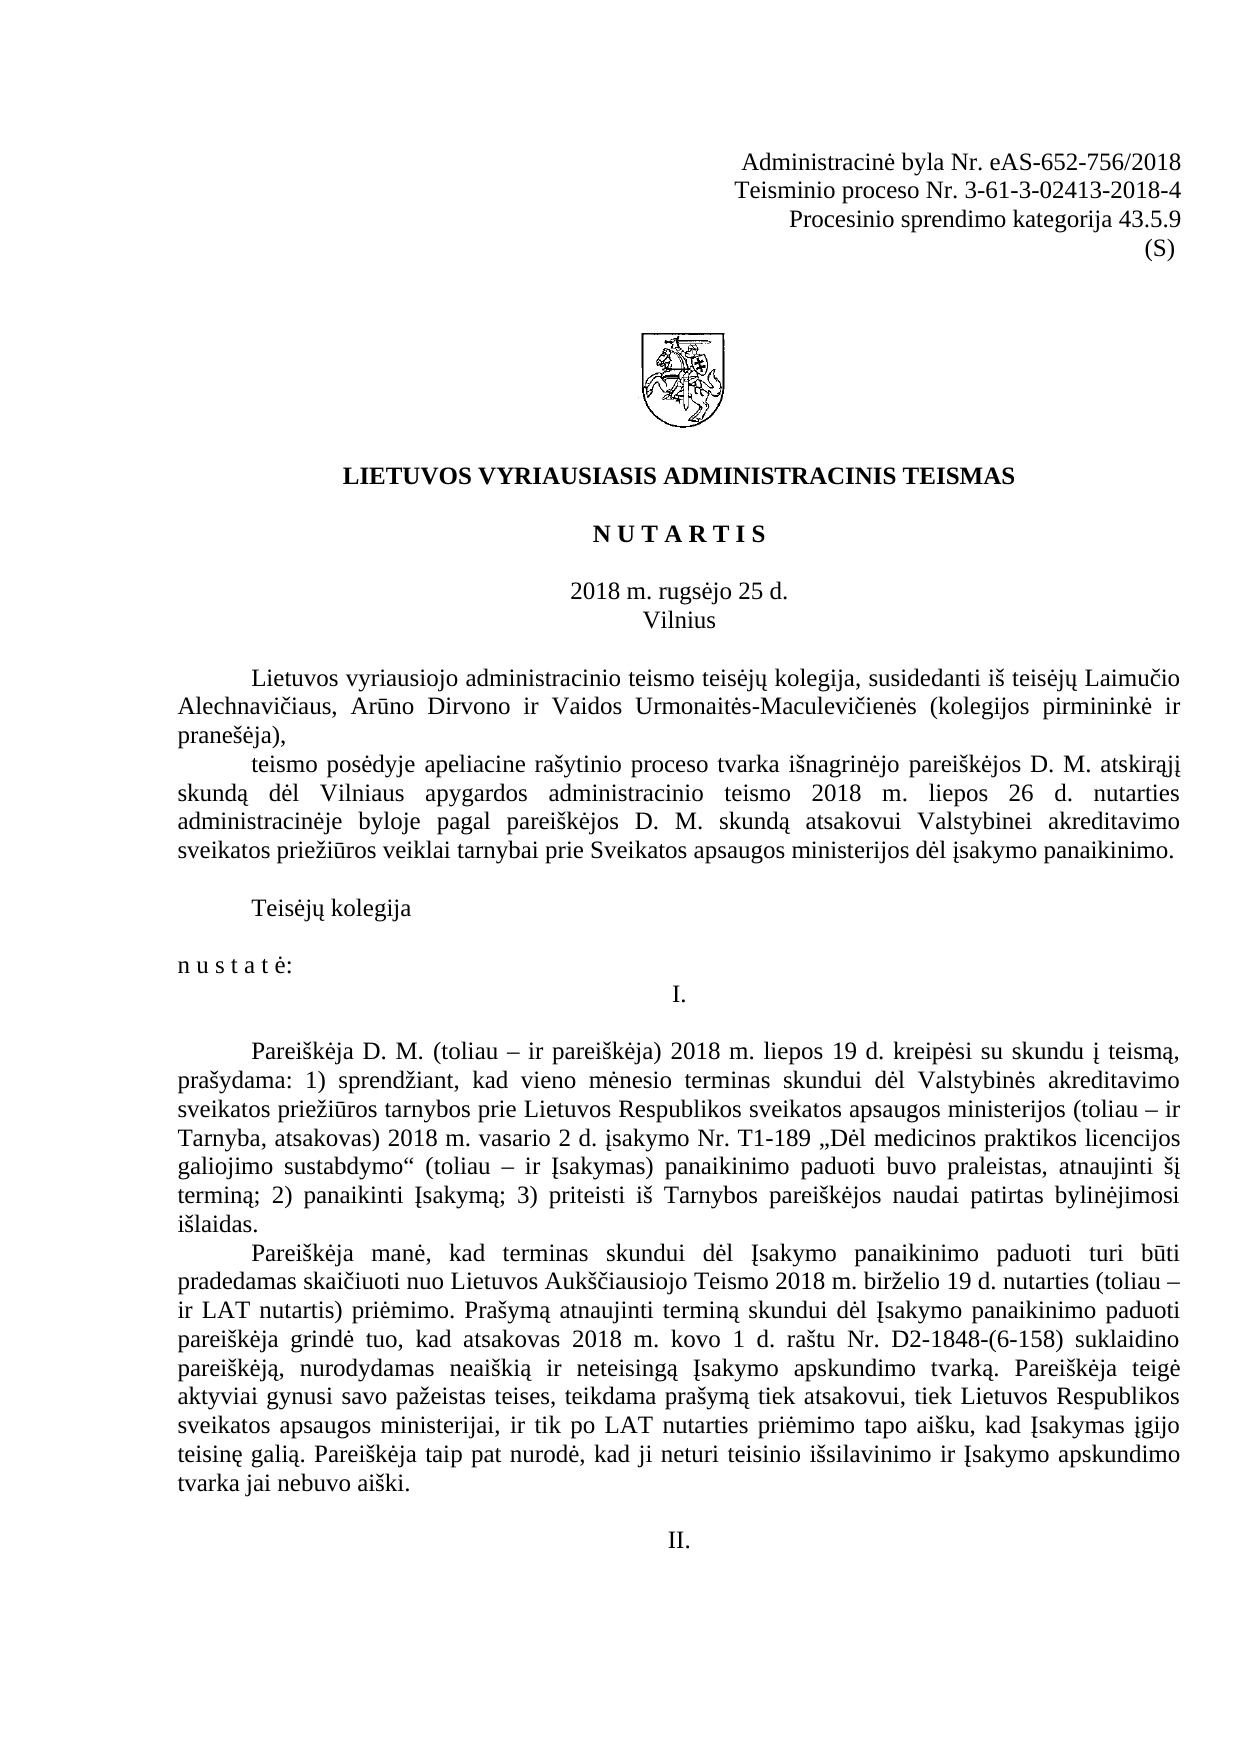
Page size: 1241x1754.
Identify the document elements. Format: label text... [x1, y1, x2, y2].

text teismo posėdyje apeliacine rašytinio proceso tvarka išnagrinėjo pareiškėjos D. M. atskirąjį skundą dėl Vilniaus apygardos administracinio teismo 2018 m. liepos 26 d. nutarties administracinėje byloje pagal pareiškėjos D. M. skundą atsakovui Valstybinei akreditavimo sveikatos priežiūros veiklai tarnybai prie Sveikatos apsaugos ministerijos dėl įsakymo panaikinimo. [177, 749, 1181, 864]
text 2018 m. rugsėjo 25 d. [177, 576, 1181, 605]
text (S) [177, 233, 1181, 262]
text Pareiškėja manė, kad terminas skundui dėl Įsakymo panaikinimo paduoti turi būti pradedamas skaičiuoti nuo Lietuvos Aukščiausiojo Teismo 2018 m. birželio 19 d. nutarties (toliau – ir LAT nutartis) priėmimo. Prašymą atnaujinti terminą skundui dėl Įsakymo panaikinimo paduoti pareiškėja grindė tuo, kad atsakovas 2018 m. kovo 1 d. raštu Nr. D2-1848-(6-158) suklaidino pareiškėją, nurodydamas neaiškią ir neteisingą Įsakymo apskundimo tvarką. Pareiškėja teigė aktyviai gynusi savo pažeistas teises, teikdama prašymą tiek atsakovui, tiek Lietuvos Respublikos sveikatos apsaugos ministerijai, ir tik po LAT nutarties priėmimo tapo aišku, kad Įsakymas įgijo teisinę galią. Pareiškėja taip pat nurodė, kad ji neturi teisinio išsilavinimo ir Įsakymo apskundimo tvarka jai nebuvo aiški. [177, 1238, 1181, 1496]
text Pareiškėja D. M. (toliau – ir pareiškėja) 2018 m. liepos 19 d. kreipėsi su skundu į teismą, prašydama: 1) sprendžiant, kad vieno mėnesio terminas skundui dėl Valstybinės akreditavimo sveikatos priežiūros tarnybos prie Lietuvos Respublikos sveikatos apsaugos ministerijos (toliau – ir Tarnyba, atsakovas) 2018 m. vasario 2 d. įsakymo Nr. T1-189 „Dėl medicinos praktikos licencijos galiojimo sustabdymo“ (toliau – ir Įsakymas) panaikinimo paduoti buvo praleistas, atnaujinti šį terminą; 2) panaikinti Įsakymą; 3) priteisti iš Tarnybos pareiškėjos naudai patirtas bylinėjimosi išlaidas. [177, 1036, 1181, 1238]
text Administracinė byla Nr. eAS-652-756/2018 [177, 147, 1181, 176]
text Teisėjų kolegija [177, 893, 1181, 921]
text II. [177, 1525, 1181, 1554]
text I. [177, 979, 1181, 1008]
text Lietuvos vyriausiojo administracinio teismo teisėjų kolegija, susidedanti iš teisėjų Laimučio Alechnavičiaus, Arūno Dirvono ir Vaidos Urmonaitės-Maculevičienės (kolegijos pirmininkė ir pranešėja), [177, 663, 1181, 749]
text NUTARTIS [177, 519, 1181, 548]
text n u s t a t ė: [177, 950, 1181, 979]
text LIETUVOS VYRIAUSIASIS ADMINISTRACINIS TEISMAS [177, 461, 1181, 490]
text Vilnius [177, 605, 1181, 634]
text Procesinio sprendimo kategorija 43.5.9 [177, 204, 1181, 233]
text Teisminio proceso Nr. 3-61-3-02413-2018-4 [177, 176, 1181, 204]
